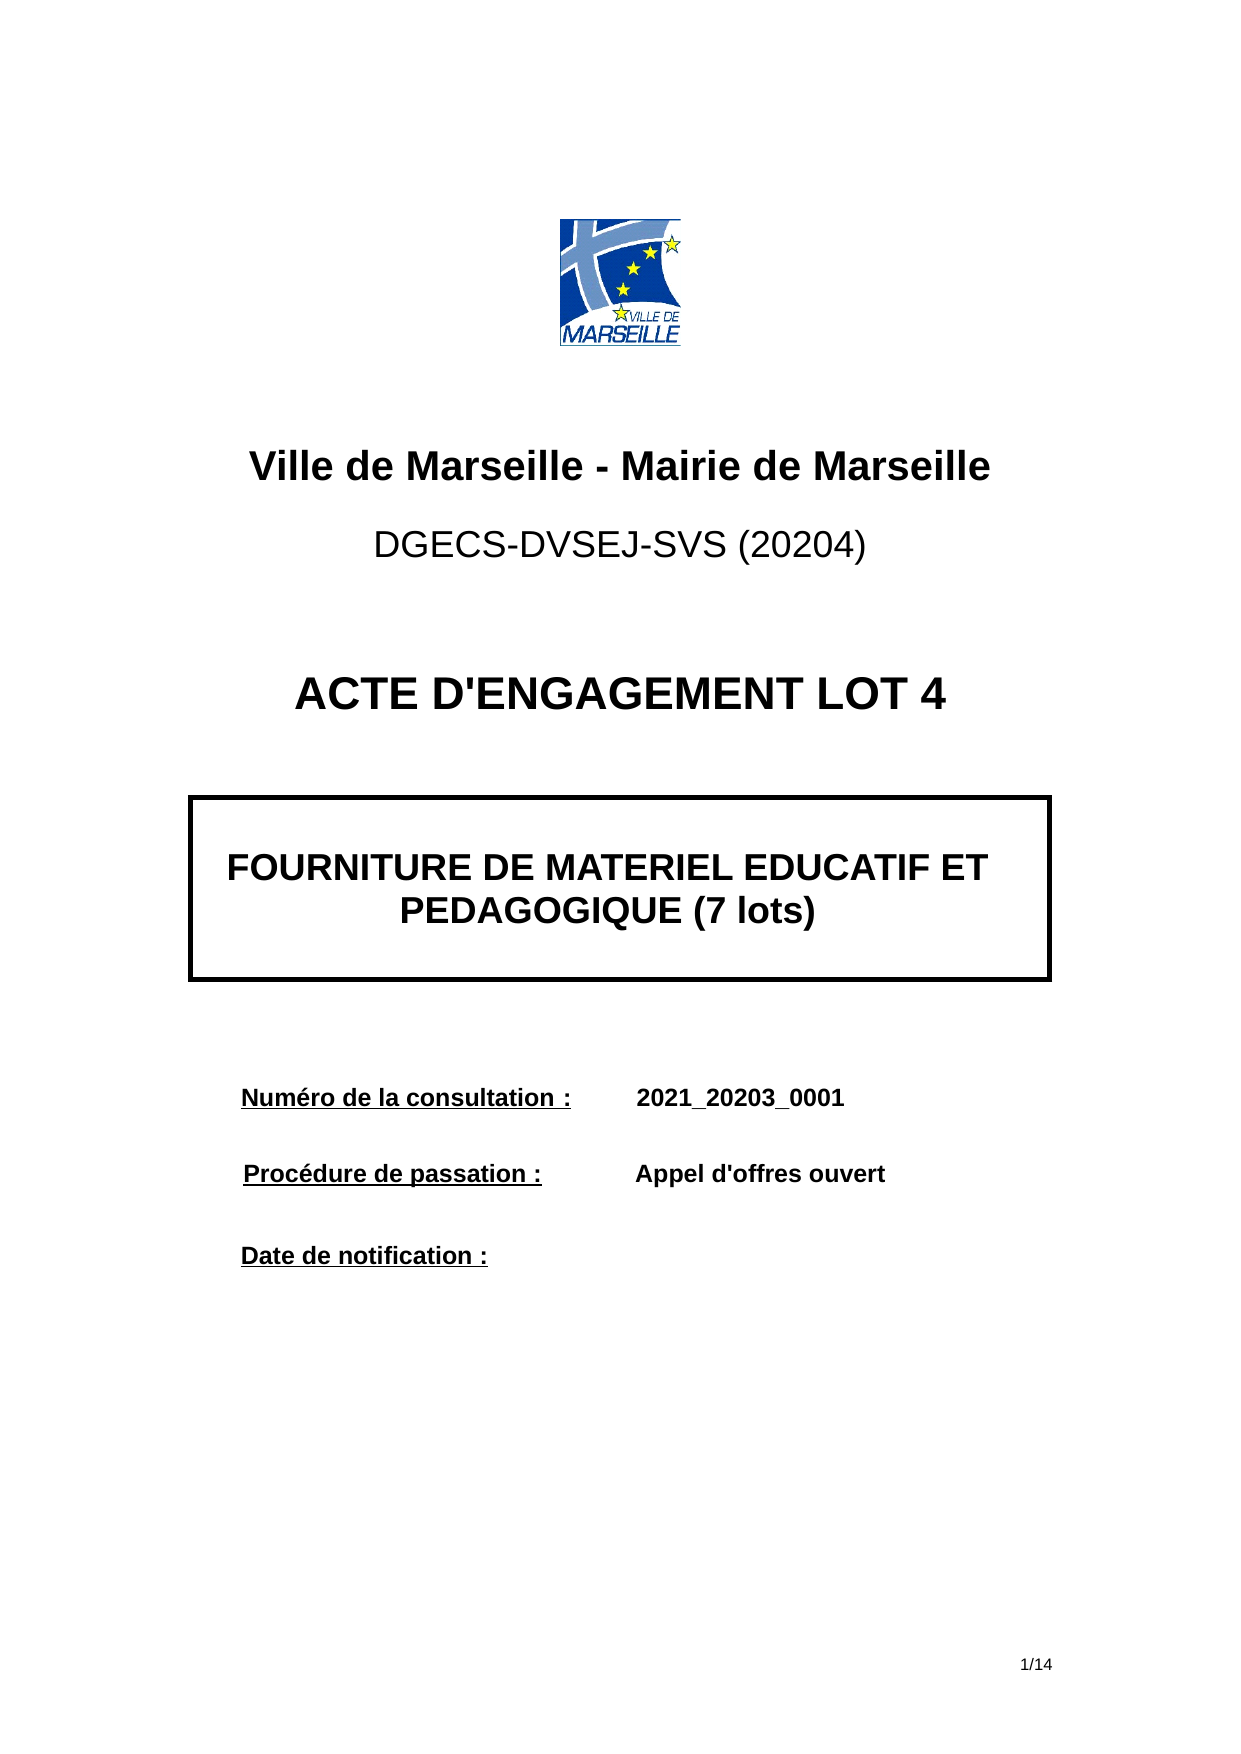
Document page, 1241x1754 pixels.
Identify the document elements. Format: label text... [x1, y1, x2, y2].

text Ville de Marseille - Mairie de Marseille [188, 441, 1052, 489]
text FOURNITURE DE MATERIEL EDUCATIF ET PEDAGOGIQUE (7 lots) [193, 838, 1047, 932]
text Procédure de passation : Appel d'offres ouvert [243, 1159, 1052, 1188]
text ACTE D'ENGAGEMENT LOT 4 [188, 667, 1052, 719]
text Date de notification : [241, 1241, 1052, 1270]
text DGECS-DVSEJ-SVS (20204) [188, 523, 1052, 566]
text Numéro de la consultation : 2021_20203_0001 [241, 1083, 1052, 1112]
